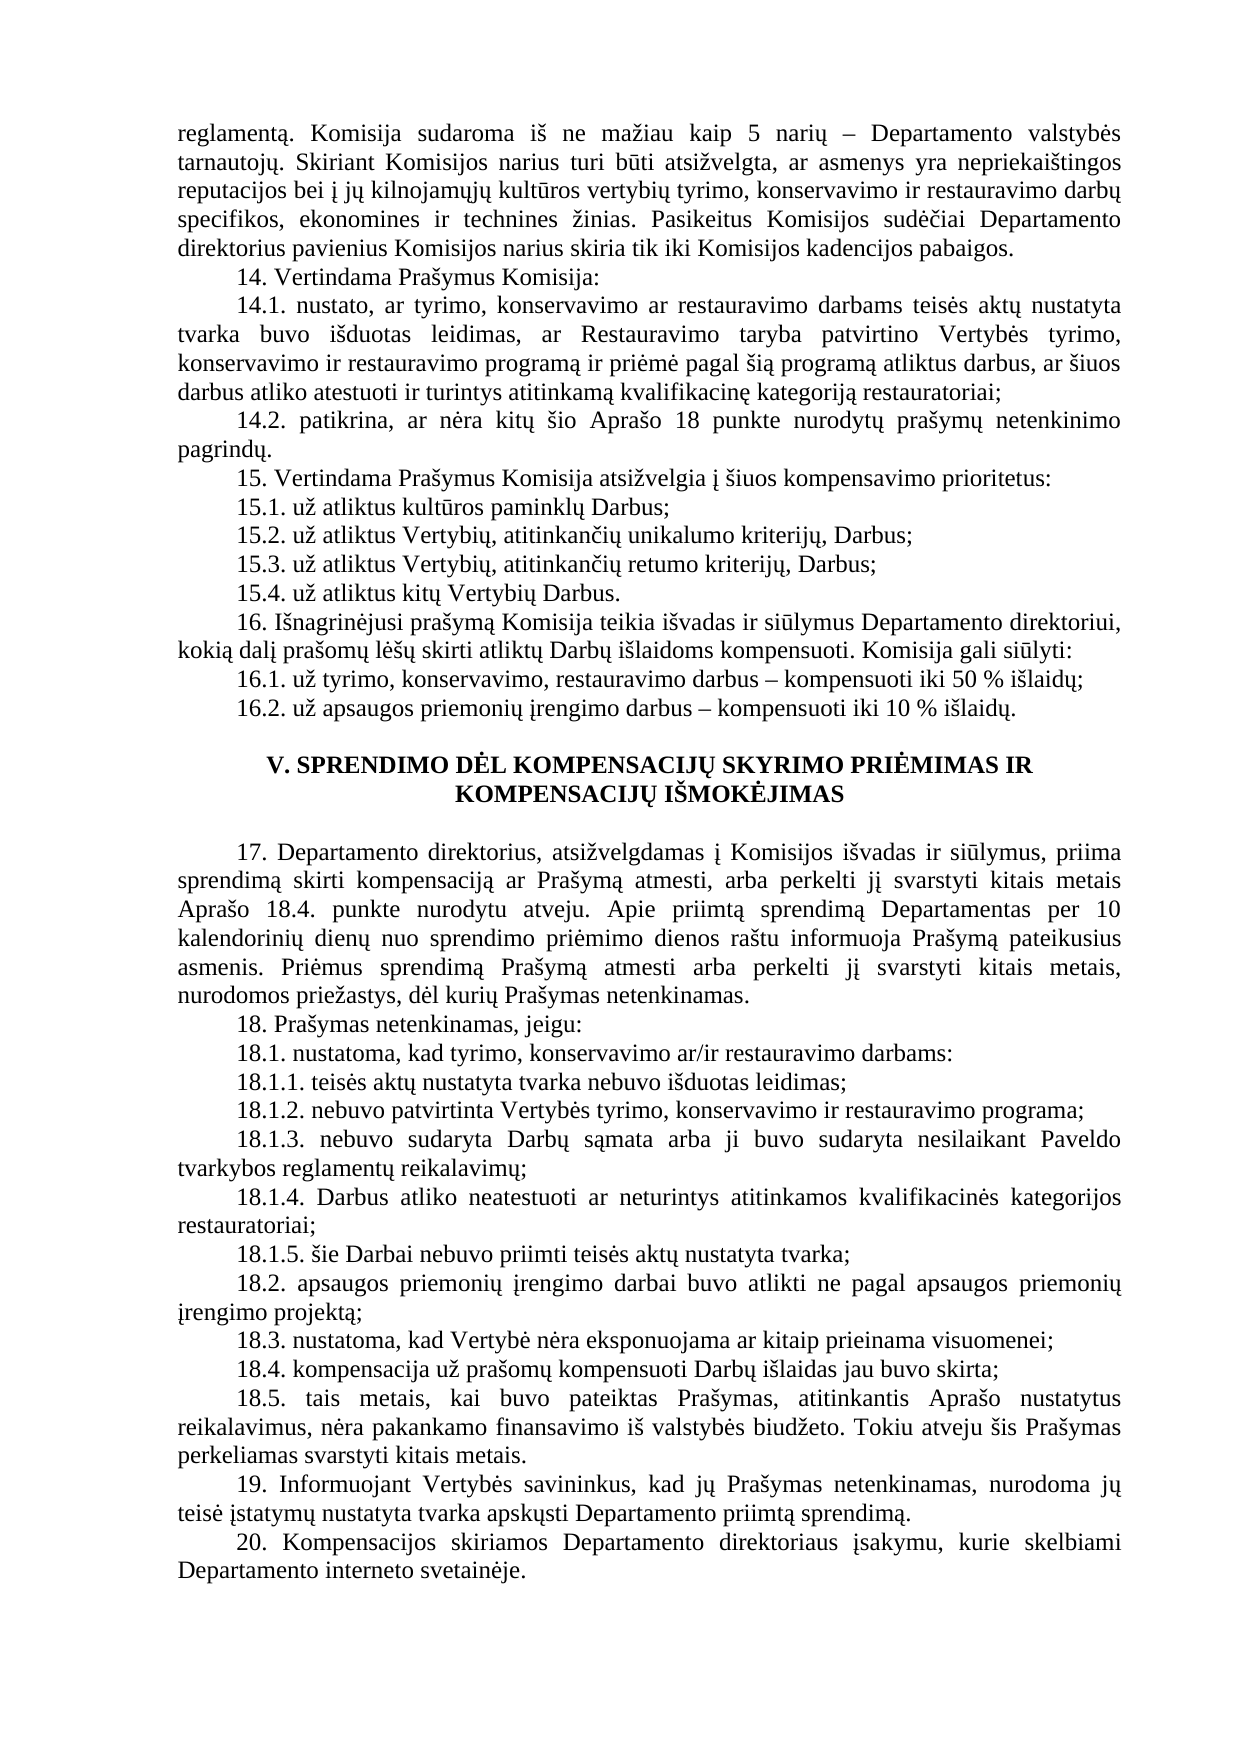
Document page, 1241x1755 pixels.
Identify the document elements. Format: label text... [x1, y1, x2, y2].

text 16. Išnagrinėjusi prašymą Komisija teikia išvadas ir siūlymus Departamento direktoriui, kokią dalį prašomų lėšų skirti atliktų Darbų išlaidoms kompensuoti. Komisija gali siūlyti: [177, 607, 1122, 664]
text 15. Vertindama Prašymus Komisija atsižvelgia į šiuos kompensavimo prioritetus: [177, 463, 1122, 492]
text 18. Prašymas netenkinamas, jeigu: [177, 1009, 1122, 1038]
text 18.4. kompensacija už prašomų kompensuoti Darbų išlaidas jau buvo skirta; [177, 1354, 1122, 1383]
text 18.2. apsaugos priemonių įrengimo darbai buvo atlikti ne pagal apsaugos priemonių įrengimo projektą; [177, 1268, 1122, 1326]
text 18.1.5. šie Darbai nebuvo priimti teisės aktų nustatyta tvarka; [177, 1239, 1122, 1268]
text 15.2. už atliktus Vertybių, atitinkančių unikalumo kriterijų, Darbus; [177, 521, 1122, 549]
text 15.1. už atliktus kultūros paminklų Darbus; [177, 492, 1122, 521]
text 18.1.4. Darbus atliko neatestuoti ar neturintys atitinkamos kvalifikacinės kategorijos restauratoriai; [177, 1182, 1122, 1239]
text 17. Departamento direktorius, atsižvelgdamas į Komisijos išvadas ir siūlymus, priima sprendimą skirti kompensaciją ar Prašymą atmesti, arba perkelti jį svarstyti kitais metais Aprašo 18.4. punkte nurodytu atveju. Apie priimtą sprendimą Departamentas per 10 kalendorinių dienų nuo sprendimo priėmimo dienos raštu informuoja Prašymą pateikusius asmenis. Priėmus sprendimą Prašymą atmesti arba perkelti jį svarstyti kitais metais, nurodomos priežastys, dėl kurių Prašymas netenkinamas. [177, 837, 1122, 1009]
text 18.1.2. nebuvo patvirtinta Vertybės tyrimo, konservavimo ir restauravimo programa; [177, 1096, 1122, 1124]
text 14.1. nustato, ar tyrimo, konservavimo ar restauravimo darbams teisės aktų nustatyta tvarka buvo išduotas leidimas, ar Restauravimo taryba patvirtino Vertybės tyrimo, konservavimo ir restauravimo programą ir priėmė pagal šią programą atliktus darbus, ar šiuos darbus atliko atestuoti ir turintys atitinkamą kvalifikacinę kategoriją restauratoriai; [177, 291, 1122, 406]
text reglamentą. Komisija sudaroma iš ne mažiau kaip 5 narių – Departamento valstybės tarnautojų. Skiriant Komisijos narius turi būti atsižvelgta, ar asmenys yra nepriekaištingos reputacijos bei į jų kilnojamųjų kultūros vertybių tyrimo, konservavimo ir restauravimo darbų specifikos, ekonomines ir technines žinias. Pasikeitus Komisijos sudėčiai Departamento direktorius pavienius Komisijos narius skiria tik iki Komisijos kadencijos pabaigos. [177, 118, 1122, 262]
text V. SPRENDIMO DĖL KOMPENSACIJŲ SKYRIMO PRIĖMIMAS IR KOMPENSACIJŲ IŠMOKĖJIMAS [177, 751, 1122, 808]
text 19. Informuojant Vertybės savininkus, kad jų Prašymas netenkinamas, nurodoma jų teisė įstatymų nustatyta tvarka apskųsti Departamento priimtą sprendimą. [177, 1469, 1122, 1527]
text 15.4. už atliktus kitų Vertybių Darbus. [177, 578, 1122, 607]
text 14.2. patikrina, ar nėra kitų šio Aprašo 18 punkte nurodytų prašymų netenkinimo pagrindų. [177, 406, 1122, 463]
text 20. Kompensacijos skiriamos Departamento direktoriaus įsakymu, kurie skelbiami Departamento interneto svetainėje. [177, 1527, 1122, 1584]
text 15.3. už atliktus Vertybių, atitinkančių retumo kriterijų, Darbus; [177, 549, 1122, 578]
text 16.2. už apsaugos priemonių įrengimo darbus – kompensuoti iki 10 % išlaidų. [177, 693, 1122, 722]
text 18.1. nustatoma, kad tyrimo, konservavimo ar/ir restauravimo darbams: [177, 1038, 1122, 1067]
text 18.1.3. nebuvo sudaryta Darbų sąmata arba ji buvo sudaryta nesilaikant Paveldo tvarkybos reglamentų reikalavimų; [177, 1124, 1122, 1182]
text 18.5. tais metais, kai buvo pateiktas Prašymas, atitinkantis Aprašo nustatytus reikalavimus, nėra pakankamo finansavimo iš valstybės biudžeto. Tokiu atveju šis Prašymas perkeliamas svarstyti kitais metais. [177, 1383, 1122, 1469]
text 18.1.1. teisės aktų nustatyta tvarka nebuvo išduotas leidimas; [177, 1067, 1122, 1096]
text 14. Vertindama Prašymus Komisija: [177, 262, 1122, 291]
text 16.1. už tyrimo, konservavimo, restauravimo darbus – kompensuoti iki 50 % išlaidų; [177, 664, 1122, 693]
text 18.3. nustatoma, kad Vertybė nėra eksponuojama ar kitaip prieinama visuomenei; [177, 1326, 1122, 1354]
